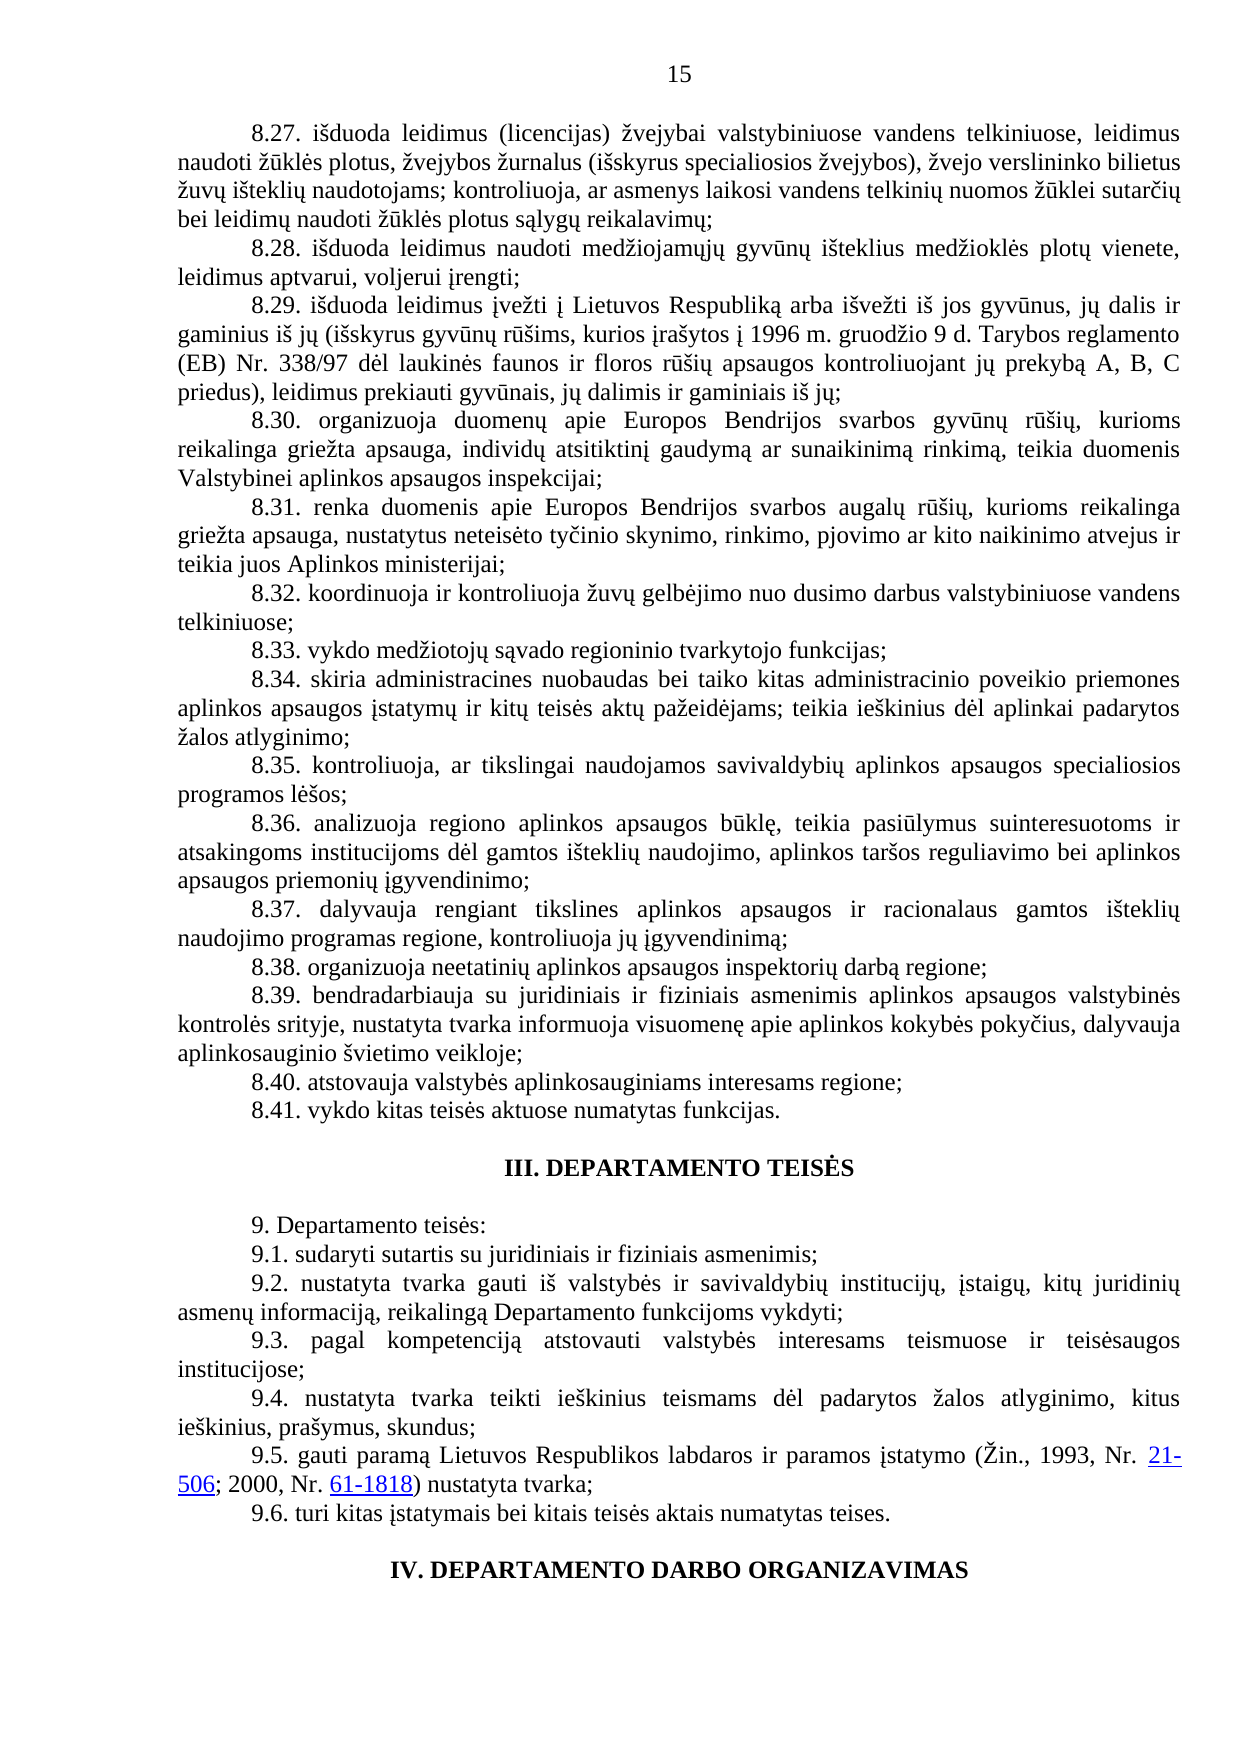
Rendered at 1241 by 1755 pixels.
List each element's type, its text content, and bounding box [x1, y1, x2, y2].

text 8.41. vykdo kitas teisės aktuose numatytas funkcijas. [177, 1096, 1181, 1124]
text 9.6. turi kitas įstatymais bei kitais teisės aktais numatytas teises. [177, 1498, 1181, 1527]
text 9.2. nustatyta tvarka gauti iš valstybės ir savivaldybių institucijų, įstaigų, kitų juridinių asmenų informaciją, reikalingą Departamento funkcijoms vykdyti; [177, 1268, 1181, 1326]
text 8.39. bendradarbiauja su juridiniais ir fiziniais asmenimis aplinkos apsaugos valstybinės kontrolės srityje, nustatyta tvarka informuoja visuomenę apie aplinkos kokybės pokyčius, dalyvauja aplinkosauginio švietimo veikloje; [177, 981, 1181, 1067]
text 8.30. organizuoja duomenų apie Europos Bendrijos svarbos gyvūnų rūšių, kurioms reikalinga griežta apsauga, individų atsitiktinį gaudymą ar sunaikinimą rinkimą, teikia duomenis Valstybinei aplinkos apsaugos inspekcijai; [177, 406, 1181, 492]
text IV. DEPARTAMENTO DARBO ORGANIZAVIMAS [177, 1556, 1181, 1584]
text 8.28. išduoda leidimus naudoti medžiojamųjų gyvūnų išteklius medžioklės plotų vienete, leidimus aptvarui, voljerui įrengti; [177, 233, 1181, 291]
text 8.27. išduoda leidimus (licencijas) žvejybai valstybiniuose vandens telkiniuose, leidimus naudoti žūklės plotus, žvejybos žurnalus (išskyrus specialiosios žvejybos), žvejo verslininko bilietus žuvų išteklių naudotojams; kontroliuoja, ar asmenys laikosi vandens telkinių nuomos žūklei sutarčių bei leidimų naudoti žūklės plotus sąlygų reikalavimų; [177, 118, 1181, 233]
text 8.29. išduoda leidimus įvežti į Lietuvos Respubliką arba išvežti iš jos gyvūnus, jų dalis ir gaminius iš jų (išskyrus gyvūnų rūšims, kurios įrašytos į 1996 m. gruodžio 9 d. Tarybos reglamento (EB) Nr. 338/97 dėl laukinės faunos ir floros rūšių apsaugos kontroliuojant jų prekybą A, B, C priedus), leidimus prekiauti gyvūnais, jų dalimis ir gaminiais iš jų; [177, 291, 1181, 406]
text 9.1. sudaryti sutartis su juridiniais ir fiziniais asmenimis; [177, 1239, 1181, 1268]
text 8.35. kontroliuoja, ar tikslingai naudojamos savivaldybių aplinkos apsaugos specialiosios programos lėšos; [177, 751, 1181, 808]
text 8.33. vykdo medžiotojų sąvado regioninio tvarkytojo funkcijas; [177, 636, 1181, 664]
text 8.31. renka duomenis apie Europos Bendrijos svarbos augalų rūšių, kurioms reikalinga griežta apsauga, nustatytus neteisėto tyčinio skynimo, rinkimo, pjovimo ar kito naikinimo atvejus ir teikia juos Aplinkos ministerijai; [177, 492, 1181, 578]
text 9. Departamento teisės: [177, 1211, 1181, 1239]
text 9.5. gauti paramą Lietuvos Respublikos labdaros ir paramos įstatymo (Žin., 1993, Nr. 21-506; 2000, Nr. 61-1818) nustatyta tvarka; [177, 1441, 1181, 1498]
text 9.3. pagal kompetenciją atstovauti valstybės interesams teismuose ir teisėsaugos institucijose; [177, 1326, 1181, 1383]
text 8.38. organizuoja neetatinių aplinkos apsaugos inspektorių darbą regione; [177, 952, 1181, 981]
text III. DEPARTAMENTO TEISĖS [177, 1153, 1181, 1182]
text 8.36. analizuoja regiono aplinkos apsaugos būklę, teikia pasiūlymus suinteresuotoms ir atsakingoms institucijoms dėl gamtos išteklių naudojimo, aplinkos taršos reguliavimo bei aplinkos apsaugos priemonių įgyvendinimo; [177, 808, 1181, 894]
text 8.32. koordinuoja ir kontroliuoja žuvų gelbėjimo nuo dusimo darbus valstybiniuose vandens telkiniuose; [177, 578, 1181, 636]
text 9.4. nustatyta tvarka teikti ieškinius teismams dėl padarytos žalos atlyginimo, kitus ieškinius, prašymus, skundus; [177, 1383, 1181, 1441]
text 8.37. dalyvauja rengiant tikslines aplinkos apsaugos ir racionalaus gamtos išteklių naudojimo programas regione, kontroliuoja jų įgyvendinimą; [177, 894, 1181, 952]
text 8.40. atstovauja valstybės aplinkosauginiams interesams regione; [177, 1067, 1181, 1096]
text 8.34. skiria administracines nuobaudas bei taiko kitas administracinio poveikio priemones aplinkos apsaugos įstatymų ir kitų teisės aktų pažeidėjams; teikia ieškinius dėl aplinkai padarytos žalos atlyginimo; [177, 664, 1181, 751]
